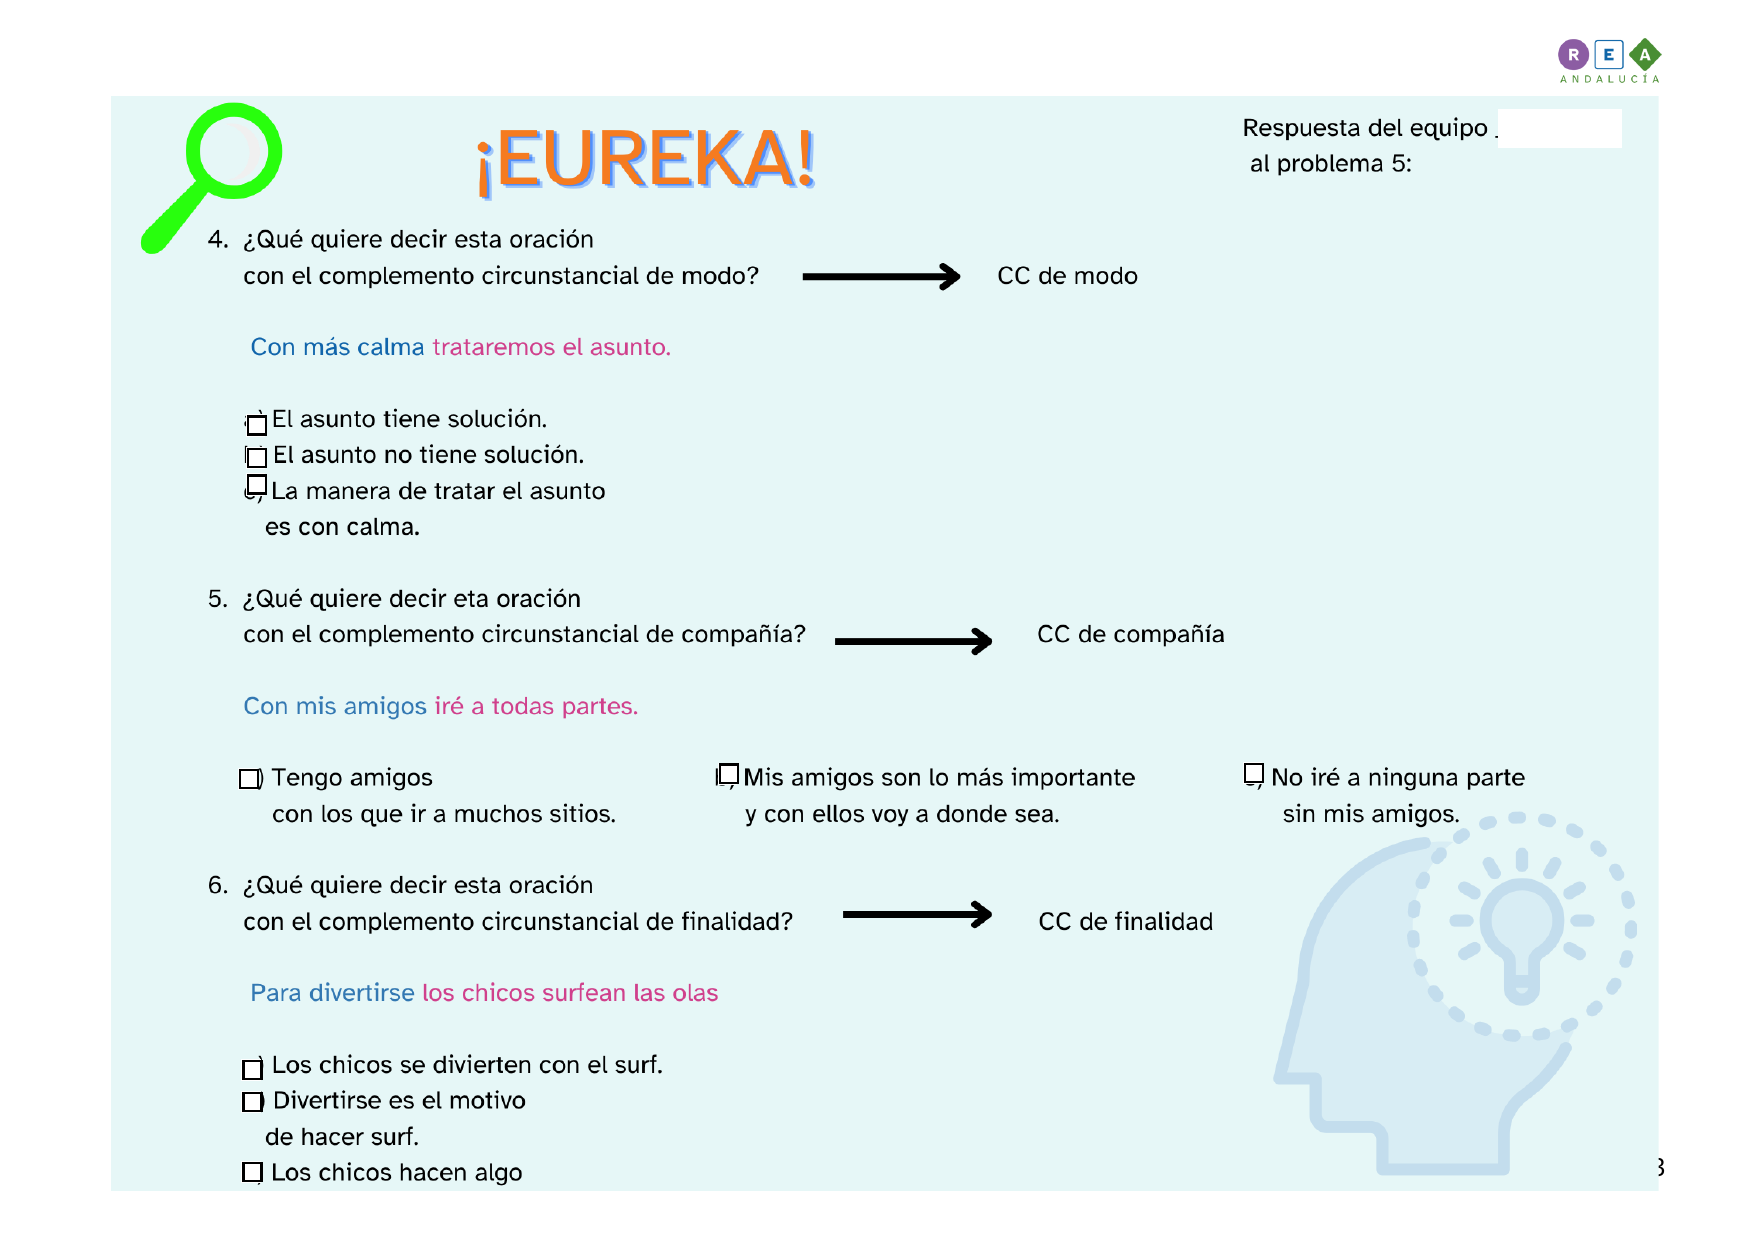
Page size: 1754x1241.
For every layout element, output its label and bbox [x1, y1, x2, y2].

picture [111, 96, 1659, 1191]
picture [1553, 33, 1666, 88]
